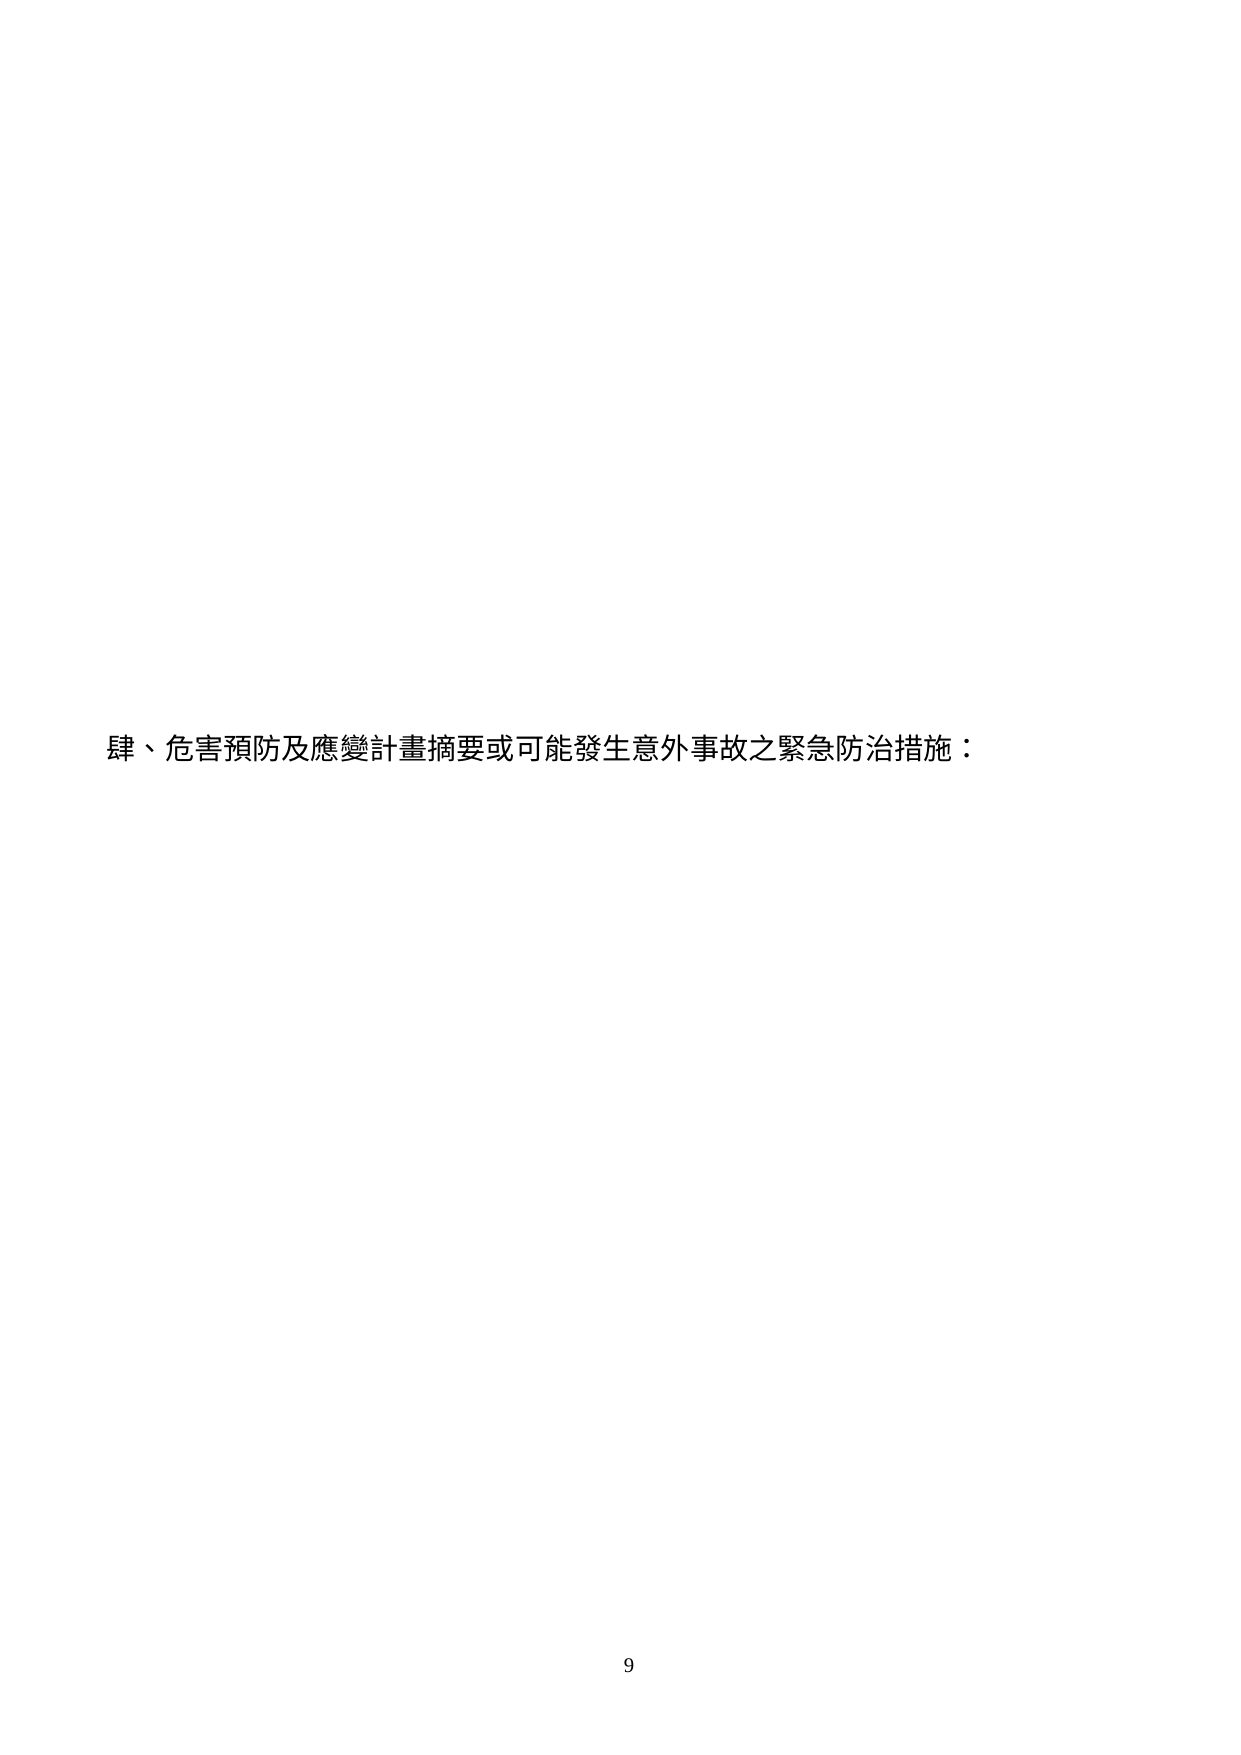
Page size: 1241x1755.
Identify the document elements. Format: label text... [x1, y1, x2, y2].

text 肆、危害預防及應變計畫摘要或可能發生意外事故之緊急防治措施： [106, 726, 1152, 768]
